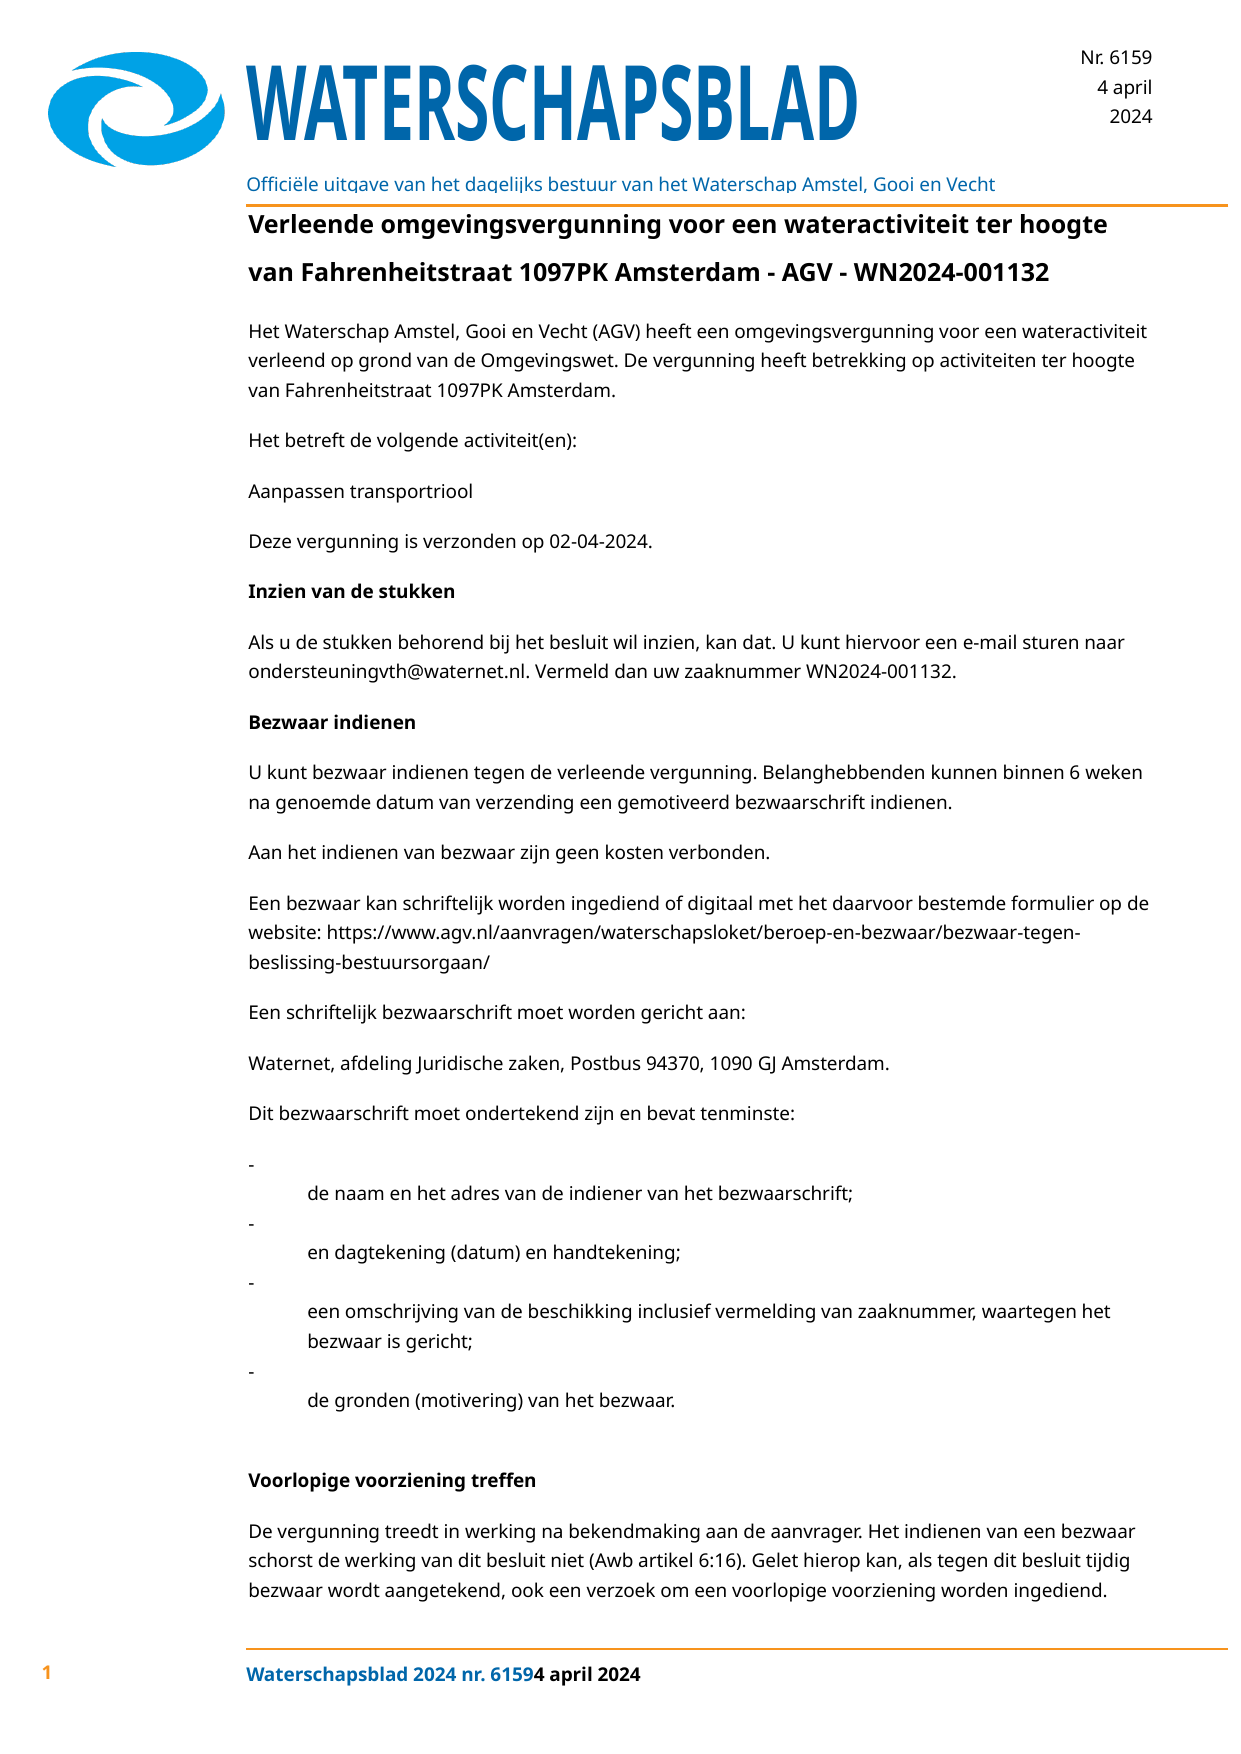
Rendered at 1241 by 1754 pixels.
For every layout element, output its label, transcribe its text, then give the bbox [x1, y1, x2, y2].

text Deze vergunning is verzonden op 02-04-2024. [248, 528, 1152, 554]
list en dagtekening (datum) en handtekening; [248, 1239, 1152, 1265]
text Dit bezwaarschrift moet ondertekend zijn en bevat tenminste: [248, 1100, 1152, 1126]
text Een bezwaar kan schriftelijk worden ingediend of digitaal met het daarvoor bestemde formulier op de website: https://www.agv.nl/aanvragen/waterschapsloket/beroep-en-bezwaar/bezwaar-tegen-beslissing-bestuursorgaan/ [248, 890, 1152, 975]
text Als u de stukken behorend bij het besluit wil inzien, kan dat. U kunt hiervoor een e-mail sturen naar ondersteuningvth@waternet.nl. Vermeld dan uw zaaknummer WN2024-001132. [248, 629, 1152, 684]
text Waternet, afdeling Juridische zaken, Postbus 94370, 1090 GJ Amsterdam. [248, 1050, 1152, 1076]
text Aanpassen transportriool [248, 478, 1152, 504]
list de naam en het adres van de indiener van het bezwaarschrift; [248, 1180, 1152, 1206]
text Aan het indienen van bezwaar zijn geen kosten verbonden. [248, 839, 1152, 865]
text Inzien van de stukken [248, 579, 1152, 604]
text Bezwaar indienen [248, 709, 1152, 735]
list een omschrijving van de beschikking inclusief vermelding van zaaknummer, waartegen het bezwaar is gericht; [248, 1299, 1152, 1354]
text Het Waterschap Amstel, Gooi en Vecht (AGV) heeft een omgevingsvergunning voor een wateractiviteit verleend op grond van de Omgevingswet. De vergunning heeft betrekking op activiteiten ter hoogte van Fahrenheitstraat 1097PK Amsterdam. [248, 318, 1152, 403]
text Een schriftelijk bezwaarschrift moet worden gericht aan: [248, 999, 1152, 1025]
picture [41, 47, 231, 172]
text Het betreft de volgende activiteit(en): [248, 427, 1152, 453]
list de gronden (motivering) van het bezwaar. [248, 1387, 1152, 1413]
text U kunt bezwaar indienen tegen de verleende vergunning. Belanghebbenden kunnen binnen 6 weken na genoemde datum van verzending een gemotiveerd bezwaarschrift indienen. [248, 759, 1152, 815]
text De vergunning treedt in werking na bekendmaking aan de aanvrager. Het indienen van een bezwaar schorst de werking van dit besluit niet (Awb artikel 6:16). Gelet hierop kan, als tegen dit besluit tijdig bezwaar wordt aangetekend, ook een verzoek om een voorlopige voorziening worden ingediend. [248, 1518, 1152, 1603]
text Verleende omgevingsvergunning voor een wateractiviteit ter hoogte van Fahrenheitstraat 1097PK Amsterdam - AGV - WN2024-001132 [248, 207, 1152, 288]
text Voorlopige voorziening treffen [248, 1467, 1152, 1493]
